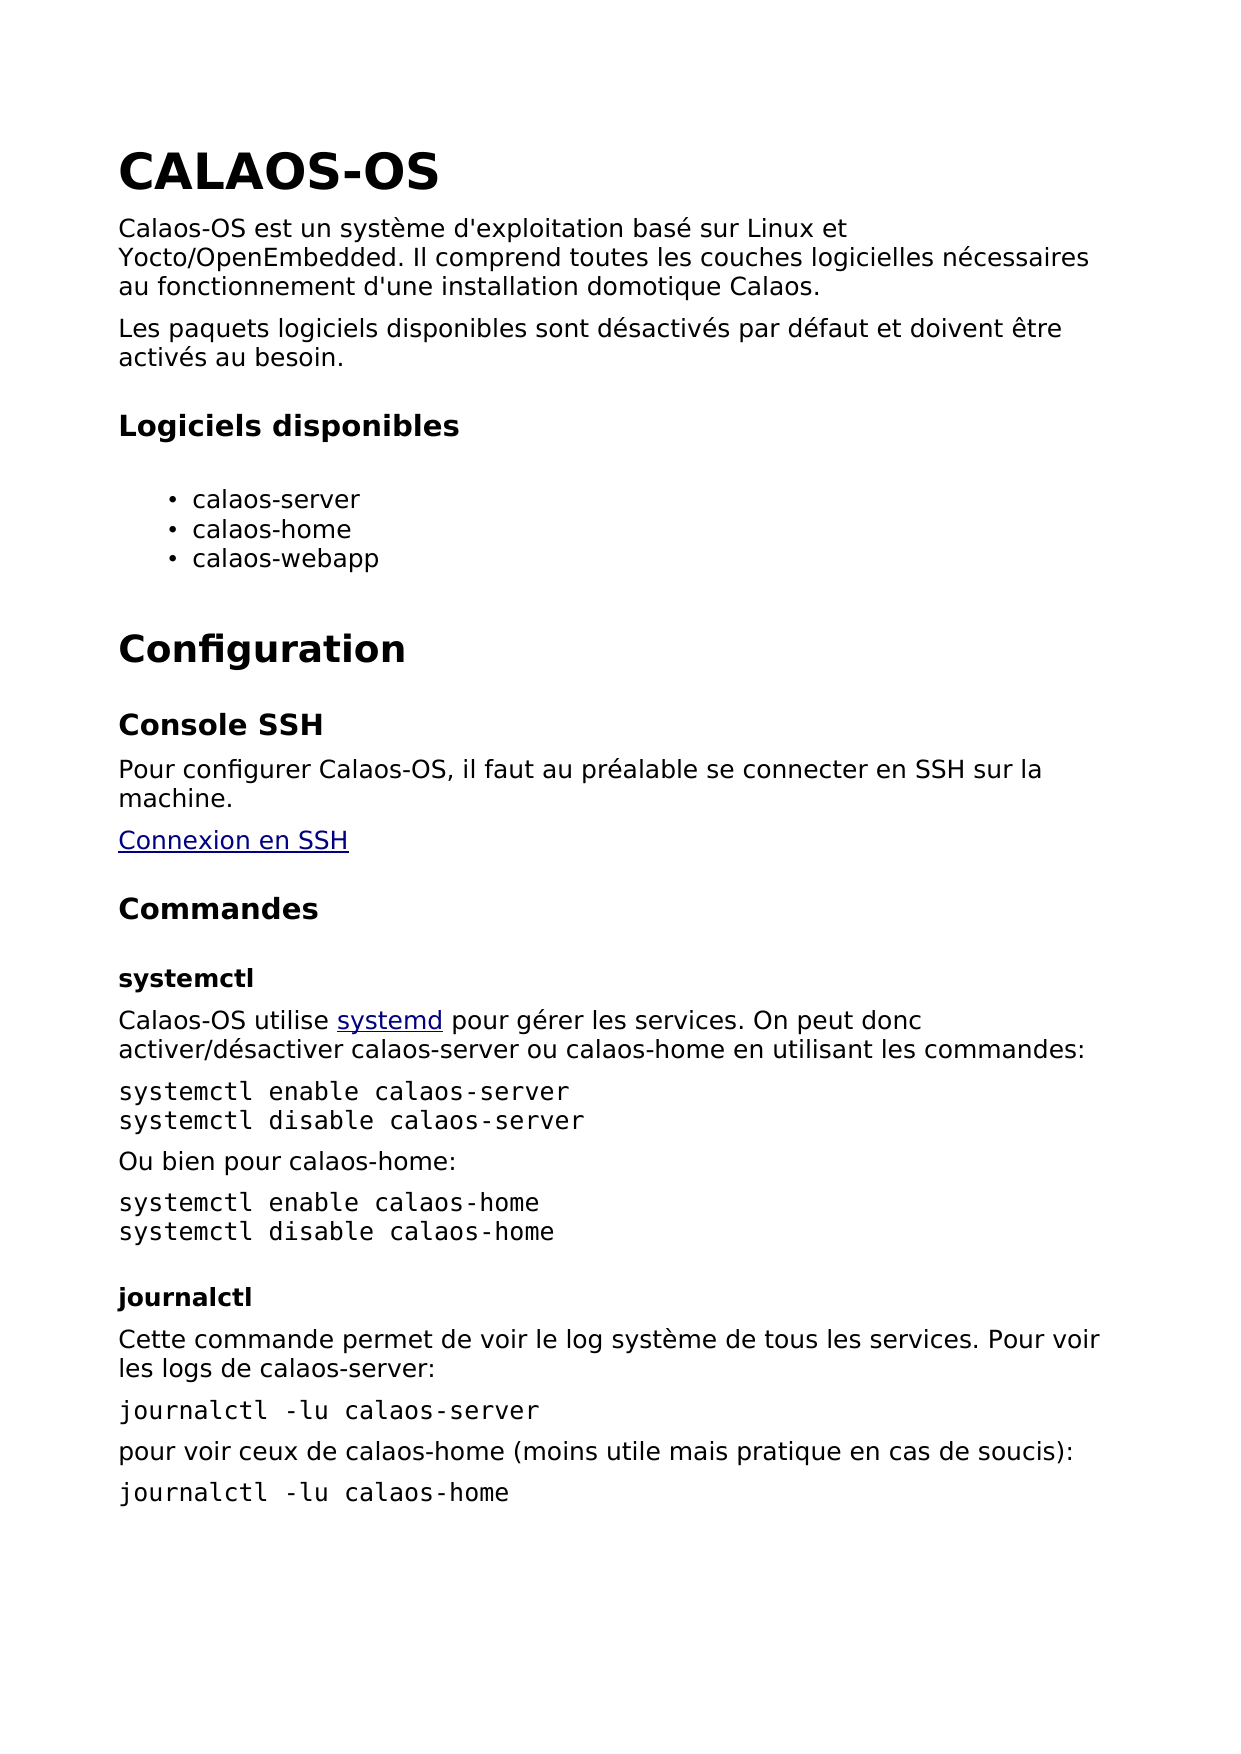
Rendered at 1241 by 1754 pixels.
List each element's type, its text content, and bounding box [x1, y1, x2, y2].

text systemctl enable calaos-home systemctl disable calaos-home [118, 1188, 1122, 1247]
text Ou bien pour calaos-home: [118, 1147, 1122, 1176]
subtitle CALAOS-OS [118, 143, 1122, 201]
list calaos-home [177, 515, 1122, 544]
text journalctl -lu calaos-home [118, 1479, 1122, 1508]
text Connexion en SSH [118, 826, 1122, 855]
text journalctl -lu calaos-server [118, 1396, 1122, 1425]
subtitle Logiciels disponibles [118, 410, 1122, 444]
text Calaos-OS est un système d'exploitation basé sur Linux et Yocto/OpenEmbedded. Il comprend toutes les couches logicielles nécessaires au fonctionnement d'une installation domotique Calaos. [118, 214, 1122, 301]
text Cette commande permet de voir le log système de tous les services. Pour voir les logs de calaos-server: [118, 1325, 1122, 1383]
list calaos-server [177, 486, 1122, 515]
text Pour configurer Calaos-OS, il faut au préalable se connecter en SSH sur la machine. [118, 755, 1122, 813]
text Les paquets logiciels disponibles sont désactivés par défaut et doivent être activés au besoin. [118, 314, 1122, 372]
subtitle journalctl [118, 1283, 1122, 1313]
subtitle systemctl [118, 964, 1122, 993]
text Calaos-OS utilise systemd pour gérer les services. On peut donc activer/désactiver calaos-server ou calaos-home en utilisant les commandes: [118, 1006, 1122, 1064]
list calaos-webapp [177, 544, 1122, 573]
subtitle Commandes [118, 893, 1122, 927]
subtitle Console SSH [118, 709, 1122, 743]
subtitle Configuration [118, 628, 1122, 671]
text systemctl enable calaos-server systemctl disable calaos-server [118, 1077, 1122, 1135]
text pour voir ceux de calaos-home (moins utile mais pratique en cas de soucis): [118, 1437, 1122, 1466]
